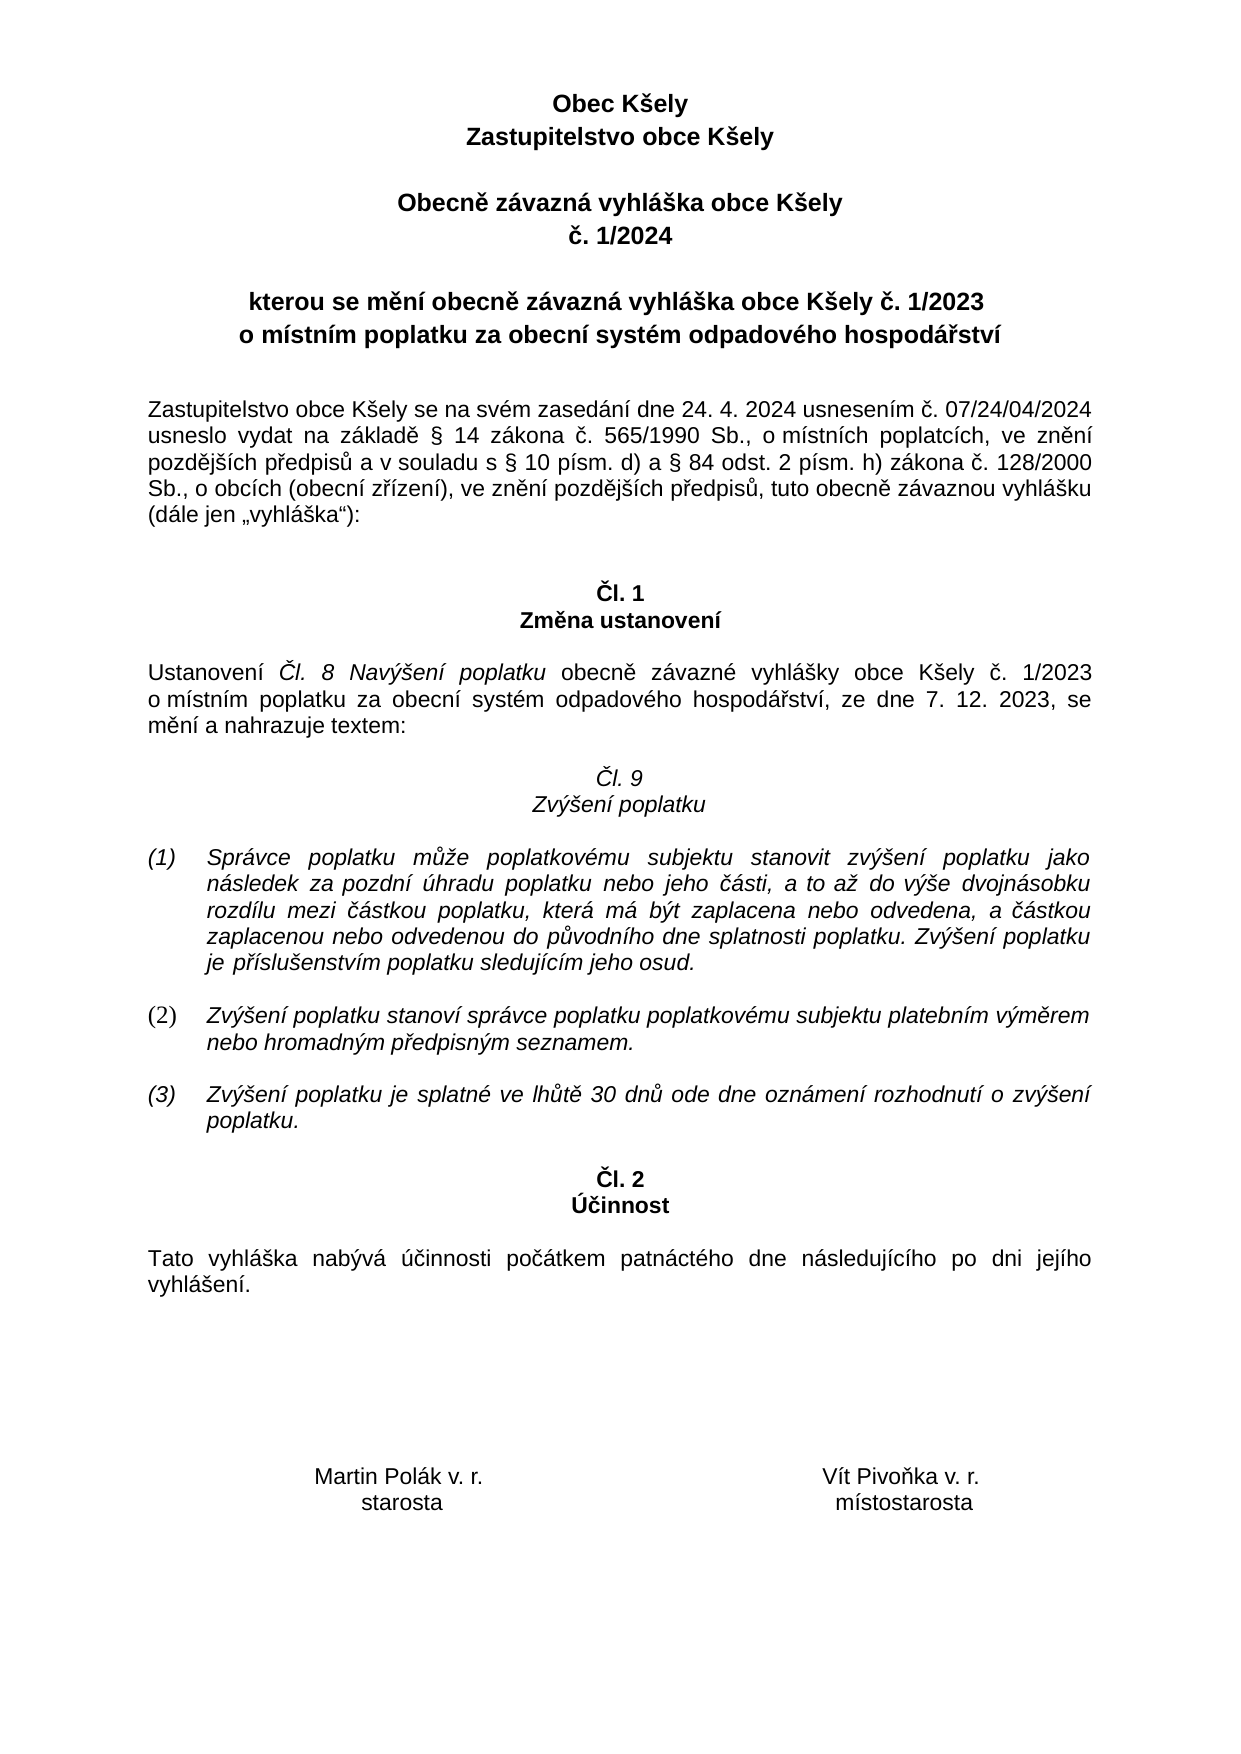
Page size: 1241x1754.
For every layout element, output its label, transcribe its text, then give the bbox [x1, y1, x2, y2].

list Správce poplatku může poplatkovému subjektu stanovit zvýšení poplatku jako následek za pozdní úhradu poplatku nebo jeho části, a to až do výše dvojnásobku rozdílu mezi částkou poplatku, která má být zaplacena nebo odvedena, a částkou zaplacenou nebo odvedenou do původního dne splatnosti poplatku. Zvýšení poplatku je příslušenstvím poplatku sledujícím jeho osud. [148, 844, 1093, 976]
subtitle Čl. 2 [148, 1166, 1093, 1192]
subtitle Zastupitelstvo obce Kšely se na svém zasedání dne 24. 4. 2024 usnesením č. 07/24/04/2024 usneslo vydat na základě § 14 zákona č. 565/1990 Sb., o místních poplatcích, ve znění pozdějších předpisů a v souladu s § 10 písm. d) a § 84 odst. 2 písm. h) zákona č. 128/2000 Sb., o obcích (obecní zřízení), ve znění pozdějších předpisů, tuto obecně závaznou vyhlášku (dále jen „vyhláška“): [148, 396, 1093, 528]
text Obec Kšely [148, 89, 1093, 117]
subtitle Čl. 9 [148, 765, 1093, 791]
subtitle Účinnost [148, 1192, 1093, 1219]
list Zvýšení poplatku je splatné ve lhůtě 30 dnů ode dne oznámení rozhodnutí o zvýšení poplatku. [148, 1081, 1093, 1133]
text č. 1/2024 [148, 221, 1093, 249]
text kterou se mění obecně závazná vyhláška obce Kšely č. 1/2023 [148, 287, 1093, 316]
text Ustanovení Čl. 8 Navýšení poplatku obecně závazné vyhlášky obce Kšely č. 1/2023 o místním poplatku za obecní systém odpadového hospodářství, ze dne 7. 12. 2023, se mění a nahrazuje textem: [148, 659, 1093, 738]
list Zvýšení poplatku stanoví správce poplatku poplatkovému subjektu platebním výměrem nebo hromadným předpisným seznamem. [148, 1001, 1093, 1056]
subtitle Čl. 1 [148, 580, 1093, 607]
text Zastupitelstvo obce Kšely [148, 122, 1093, 150]
text Zvýšení poplatku [148, 791, 1093, 817]
text Tato vyhláška nabývá účinnosti počátkem patnáctého dne následujícího po dni jejího vyhlášení. [148, 1245, 1093, 1298]
text o místním poplatku za obecní systém odpadového hospodářství [148, 320, 1093, 348]
text Obecně závazná vyhláška obce Kšely [148, 188, 1093, 216]
text Změna ustanovení [148, 607, 1093, 633]
table_header Vít Pivoňka v. r. místostarosta [650, 1403, 1152, 1521]
table_header Martin Polák v. r. starosta [148, 1403, 650, 1521]
